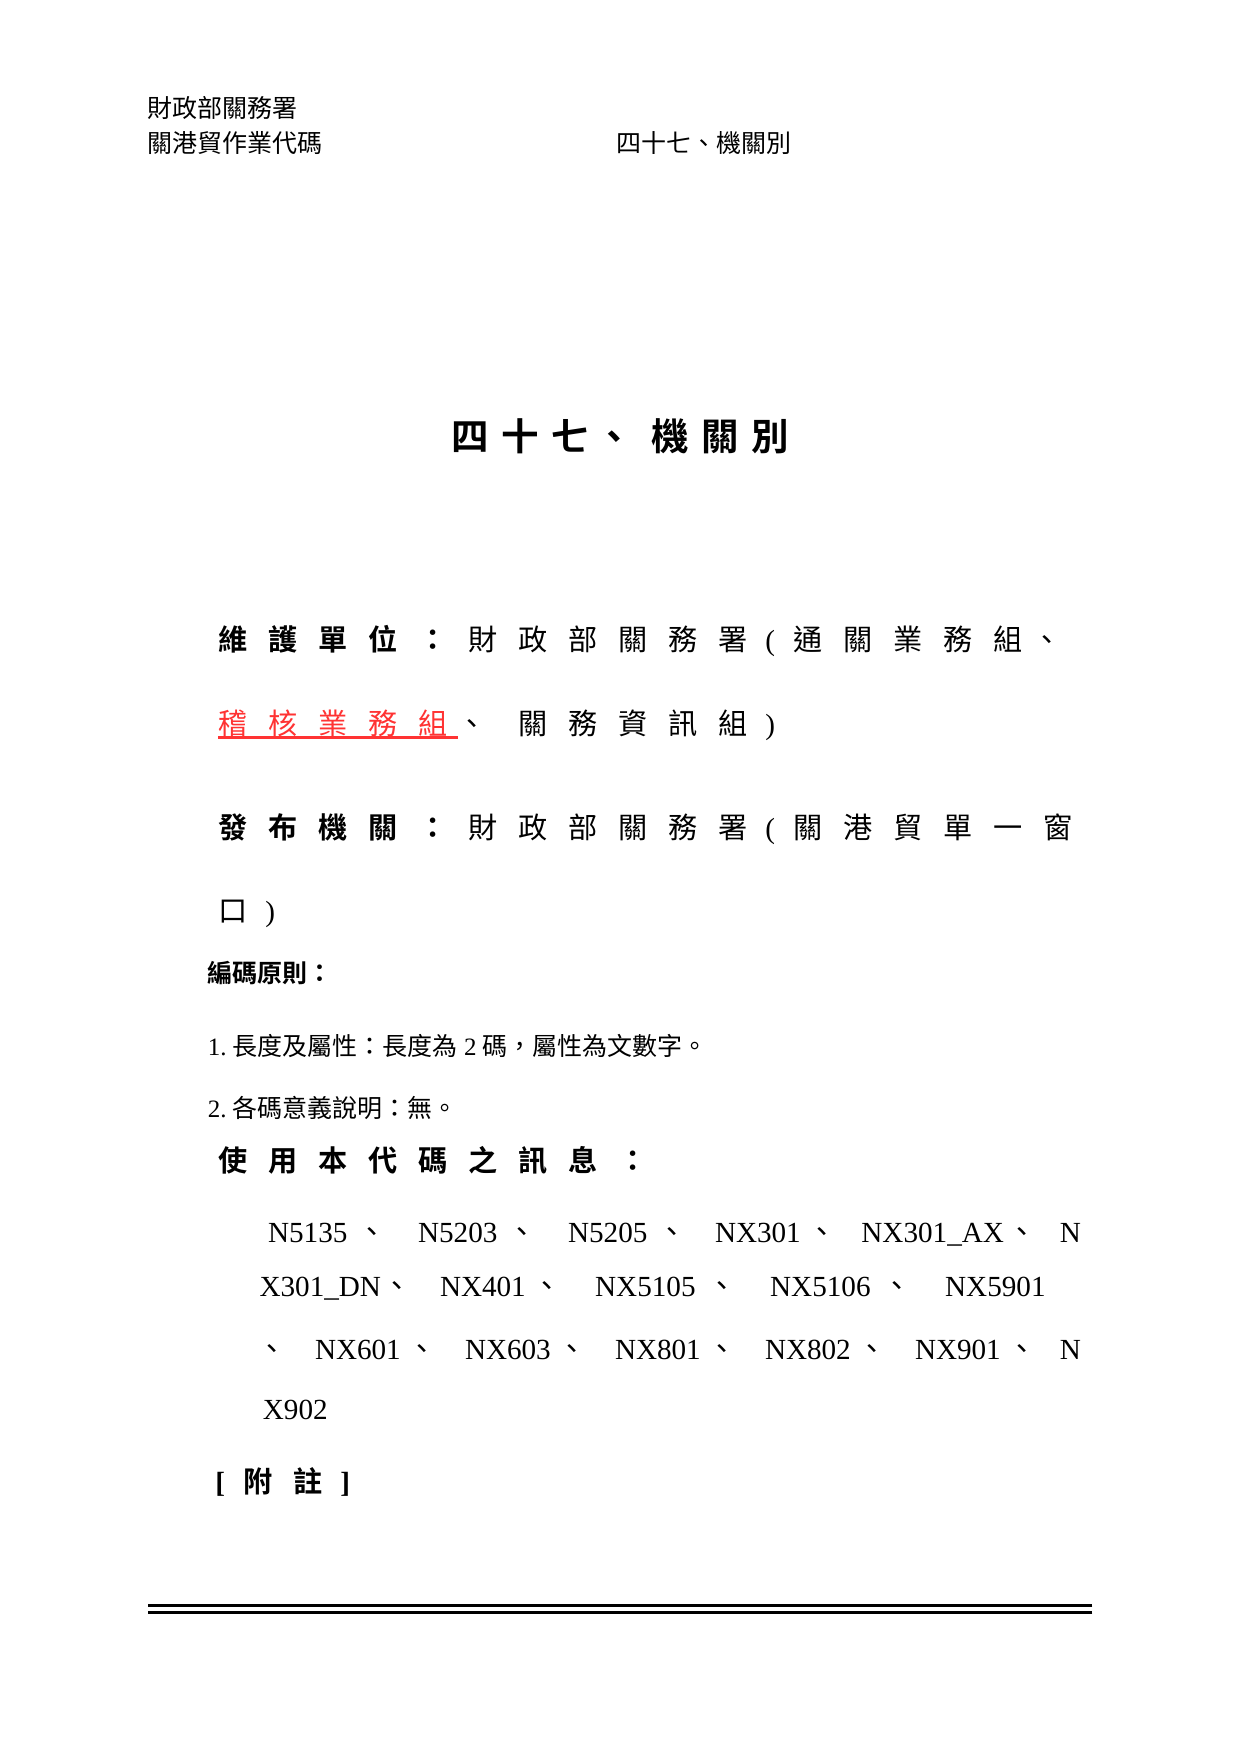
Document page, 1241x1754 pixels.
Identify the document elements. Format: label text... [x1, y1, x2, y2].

text 使用本代碼之訊息： [195, 1117, 1083, 1180]
list 各碼意義說明：無。 [195, 1055, 1083, 1117]
list 長度及屬性：長度為2碼，屬性為文數字。 [195, 992, 1083, 1055]
text 四十七、機關別 [156, 392, 1083, 455]
text N5135、N5203、N5205、NX301、NX301_AX、NX301_DN、NX401、NX5105、NX5106、NX5901、NX601、NX603、NX801、NX802、NX901、NX902 [252, 1180, 1083, 1430]
text [附註] [195, 1430, 1083, 1492]
text 編碼原則： [195, 930, 1083, 992]
text 發布機關：財政部關務署(關港貿單一窗口) [195, 742, 1083, 930]
text 維護單位：財政部關務署(通關業務組、稽核業務組、關務資訊組) [195, 555, 1083, 742]
